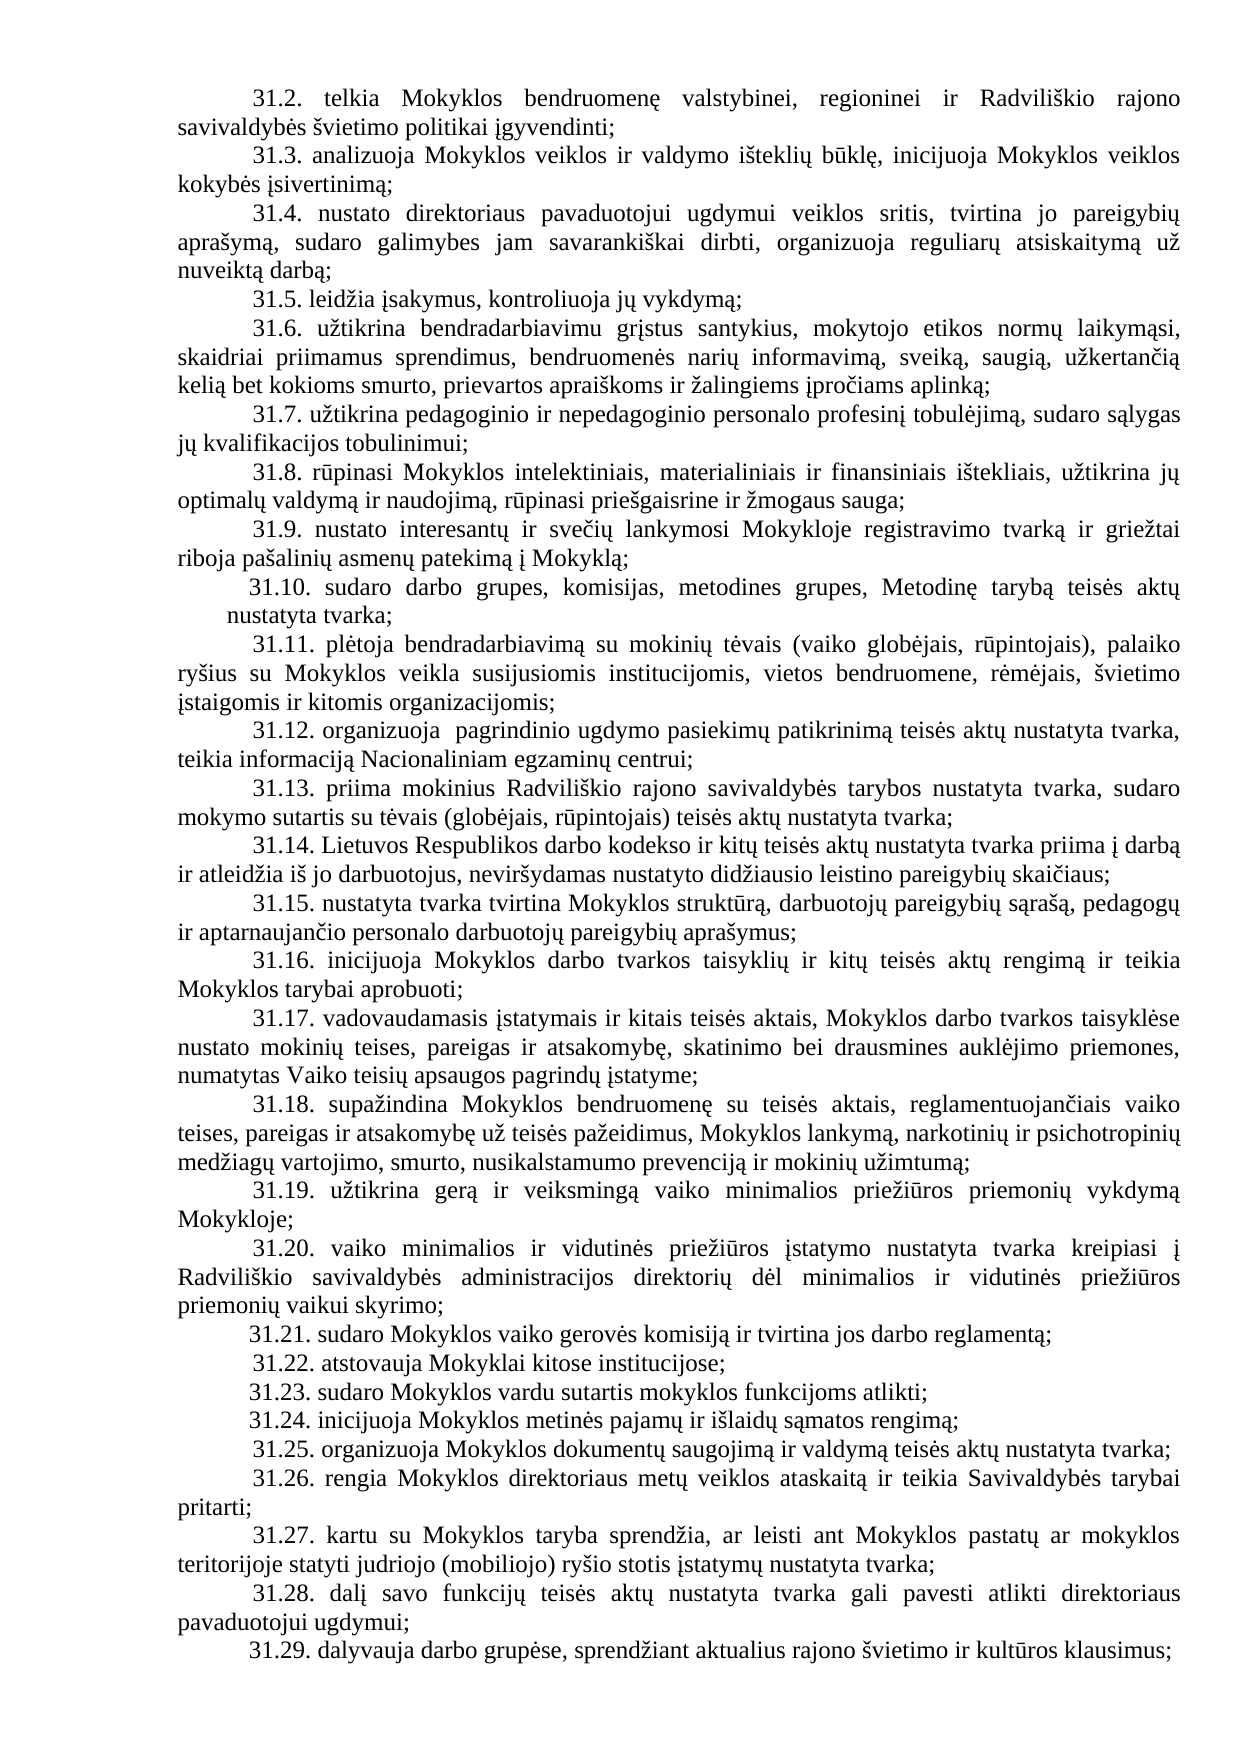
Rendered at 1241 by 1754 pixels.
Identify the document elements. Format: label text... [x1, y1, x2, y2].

text 31.13. priima mokinius Radviliškio rajono savivaldybės tarybos nustatyta tvarka, sudaro mokymo sutartis su tėvais (globėjais, rūpintojais) teisės aktų nustatyta tvarka; [177, 773, 1181, 831]
text 31.25. organizuoja Mokyklos dokumentų saugojimą ir valdymą teisės aktų nustatyta tvarka; [177, 1434, 1181, 1463]
text 31.20. vaiko minimalios ir vidutinės priežiūros įstatymo nustatyta tvarka kreipiasi į Radviliškio savivaldybės administracijos direktorių dėl minimalios ir vidutinės priežiūros priemonių vaikui skyrimo; [177, 1233, 1181, 1319]
text 31.24. inicijuoja Mokyklos metinės pajamų ir išlaidų sąmatos rengimą; [227, 1406, 1181, 1434]
text 31.16. inicijuoja Mokyklos darbo tvarkos taisyklių ir kitų teisės aktų rengimą ir teikia Mokyklos tarybai aprobuoti; [177, 946, 1181, 1003]
text 31.3. analizuoja Mokyklos veiklos ir valdymo išteklių būklę, inicijuoja Mokyklos veiklos kokybės įsivertinimą; [177, 141, 1181, 198]
text 31.7. užtikrina pedagoginio ir nepedagoginio personalo profesinį tobulėjimą, sudaro sąlygas jų kvalifikacijos tobulinimui; [177, 399, 1181, 457]
text 31.14. Lietuvos Respublikos darbo kodekso ir kitų teisės aktų nustatyta tvarka priima į darbą ir atleidžia iš jo darbuotojus, neviršydamas nustatyto didžiausio leistino pareigybių skaičiaus; [177, 831, 1181, 888]
text 31.9. nustato interesantų ir svečių lankymosi Mokykloje registravimo tvarką ir griežtai riboja pašalinių asmenų patekimą į Mokyklą; [177, 514, 1181, 572]
text 31.15. nustatyta tvarka tvirtina Mokyklos struktūrą, darbuotojų pareigybių sąrašą, pedagogų ir aptarnaujančio personalo darbuotojų pareigybių aprašymus; [177, 888, 1181, 946]
text 31.26. rengia Mokyklos direktoriaus metų veiklos ataskaitą ir teikia Savivaldybės tarybai pritarti; [177, 1463, 1181, 1521]
text 31.21. sudaro Mokyklos vaiko gerovės komisiją ir tvirtina jos darbo reglamentą; [227, 1319, 1181, 1348]
text 31.8. rūpinasi Mokyklos intelektiniais, materialiniais ir finansiniais ištekliais, užtikrina jų optimalų valdymą ir naudojimą, rūpinasi priešgaisrine ir žmogaus sauga; [177, 457, 1181, 514]
text 31.2. telkia Mokyklos bendruomenę valstybinei, regioninei ir Radviliškio rajono savivaldybės švietimo politikai įgyvendinti; [177, 83, 1181, 141]
text 31.28. dalį savo funkcijų teisės aktų nustatyta tvarka gali pavesti atlikti direktoriaus pavaduotojui ugdymui; [177, 1578, 1181, 1636]
text 31.19. užtikrina gerą ir veiksmingą vaiko minimalios priežiūros priemonių vykdymą Mokykloje; [177, 1176, 1181, 1233]
text 31.27. kartu su Mokyklos taryba sprendžia, ar leisti ant Mokyklos pastatų ar mokyklos teritorijoje statyti judriojo (mobiliojo) ryšio stotis įstatymų nustatyta tvarka; [177, 1521, 1181, 1578]
text 31.29. dalyvauja darbo grupėse, sprendžiant aktualius rajono švietimo ir kultūros klausimus; [227, 1636, 1181, 1664]
text 31.18. supažindina Mokyklos bendruomenę su teisės aktais, reglamentuojančiais vaiko teises, pareigas ir atsakomybę už teisės pažeidimus, Mokyklos lankymą, narkotinių ir psichotropinių medžiagų vartojimo, smurto, nusikalstamumo prevenciją ir mokinių užimtumą; [177, 1089, 1181, 1176]
text 31.4. nustato direktoriaus pavaduotojui ugdymui veiklos sritis, tvirtina jo pareigybių aprašymą, sudaro galimybes jam savarankiškai dirbti, organizuoja reguliarų atsiskaitymą už nuveiktą darbą; [177, 198, 1181, 284]
text 31.11. plėtoja bendradarbiavimą su mokinių tėvais (vaiko globėjais, rūpintojais), palaiko ryšius su Mokyklos veikla susijusiomis institucijomis, vietos bendruomene, rėmėjais, švietimo įstaigomis ir kitomis organizacijomis; [177, 629, 1181, 716]
text 31.22. atstovauja Mokyklai kitose institucijose; [177, 1348, 1181, 1377]
text 31.5. leidžia įsakymus, kontroliuoja jų vykdymą; [177, 284, 1181, 313]
text 31.17. vadovaudamasis įstatymais ir kitais teisės aktais, Mokyklos darbo tvarkos taisyklėse nustato mokinių teises, pareigas ir atsakomybę, skatinimo bei drausmines auklėjimo priemones, numatytas Vaiko teisių apsaugos pagrindų įstatyme; [177, 1003, 1181, 1089]
text 31.6. užtikrina bendradarbiavimu grįstus santykius, mokytojo etikos normų laikymąsi, skaidriai priimamus sprendimus, bendruomenės narių informavimą, sveiką, saugią, užkertančią kelią bet kokioms smurto, prievartos apraiškoms ir žalingiems įpročiams aplinką; [177, 313, 1181, 399]
text 31.23. sudaro Mokyklos vardu sutartis mokyklos funkcijoms atlikti; [227, 1377, 1181, 1406]
text 31.10. sudaro darbo grupes, komisijas, metodines grupes, Metodinę tarybą teisės aktų nustatyta tvarka; [227, 572, 1181, 629]
text 31.12. organizuoja pagrindinio ugdymo pasiekimų patikrinimą teisės aktų nustatyta tvarka, teikia informaciją Nacionaliniam egzaminų centrui; [177, 716, 1181, 773]
